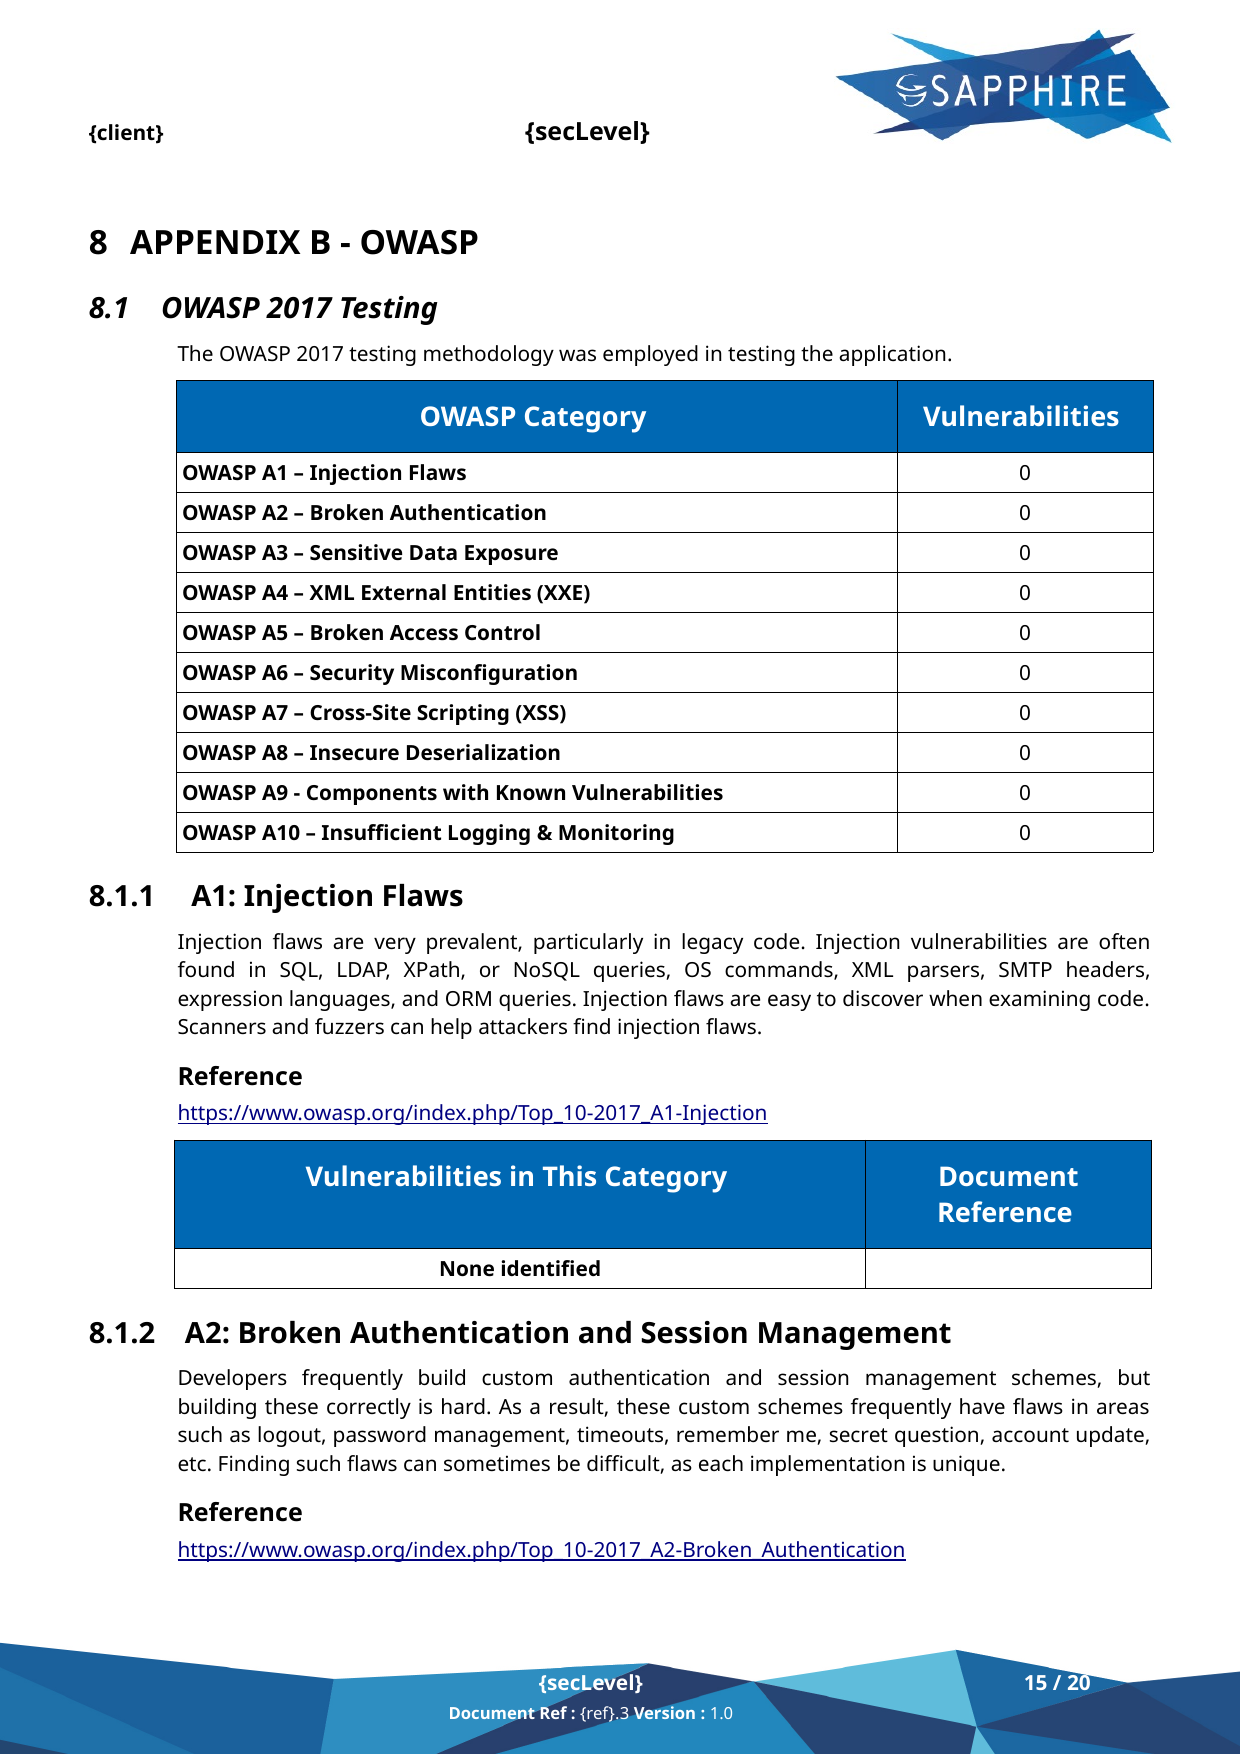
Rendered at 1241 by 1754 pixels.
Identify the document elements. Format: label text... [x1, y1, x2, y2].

table_header Vulnerabilities [898, 381, 1153, 452]
subtitle OWASP 2017 Testing [88, 287, 1240, 327]
text https://www.owasp.org/index.php/Top_10-2017_A2-Broken_Authentication [177, 1535, 1152, 1563]
table_cell 0 [898, 693, 1153, 732]
table_cell OWASP A8 – Insecure Deserialization [177, 733, 897, 772]
text The OWASP 2017 testing methodology was employed in testing the application. [177, 339, 1152, 367]
table_cell 0 [898, 573, 1153, 612]
table_cell OWASP A10 – Insufficient Logging & Monitoring [177, 813, 897, 852]
table_header Vulnerabilities in This Category [175, 1141, 865, 1248]
picture [0, 1638, 1241, 1754]
table_cell OWASP A3 – Sensitive Data Exposure [177, 533, 897, 572]
subtitle APPENDIX B - OWASP [88, 218, 1152, 264]
table_cell 0 [898, 733, 1153, 772]
subtitle A2: Broken Authentication and Session Management [88, 1312, 1240, 1352]
table_cell [866, 1249, 1151, 1288]
table_cell 0 [898, 613, 1153, 652]
text Developers frequently build custom authentication and session management schemes, but building these correctly is hard. As a result, these custom schemes frequently have flaws in areas such as logout, password management, timeouts, remember me, secret question, account update, etc. Finding such flaws can sometimes be difficult, as each implementation is unique. [177, 1363, 1152, 1477]
table_cell OWASP A7 – Cross-Site Scripting (XSS) [177, 693, 897, 732]
table_cell OWASP A6 – Security Misconfiguration [177, 653, 897, 692]
table_cell 0 [898, 773, 1153, 812]
table_cell 0 [898, 533, 1153, 572]
subtitle A1: Injection Flaws [88, 876, 1240, 915]
table_cell OWASP A5 – Broken Access Control [177, 613, 897, 652]
picture [833, 28, 1176, 144]
table_cell 0 [898, 453, 1153, 492]
table_header Document Reference [866, 1141, 1151, 1248]
table_cell OWASP A2 – Broken Authentication [177, 493, 897, 532]
table_cell 0 [898, 813, 1153, 852]
text https://www.owasp.org/index.php/Top_10-2017_A1-Injection [177, 1098, 1152, 1127]
subtitle Reference [177, 1495, 1152, 1529]
table_cell 0 [898, 653, 1153, 692]
table_cell None identified [175, 1249, 865, 1288]
text Injection flaws are very prevalent, particularly in legacy code. Injection vulnerabilities are often found in SQL, LDAP, XPath, or NoSQL queries, OS commands, XML parsers, SMTP headers, expression languages, and ORM queries. Injection flaws are easy to discover when examining code. Scanners and fuzzers can help attackers find injection flaws. [177, 927, 1152, 1041]
table_cell 0 [898, 493, 1153, 532]
table_header OWASP Category [177, 381, 897, 452]
table_cell OWASP A9 - Components with Known Vulnerabilities [177, 773, 897, 812]
subtitle Reference [177, 1058, 1152, 1093]
table_cell OWASP A4 – XML External Entities (XXE) [177, 573, 897, 612]
table_cell OWASP A1 – Injection Flaws [177, 453, 897, 492]
